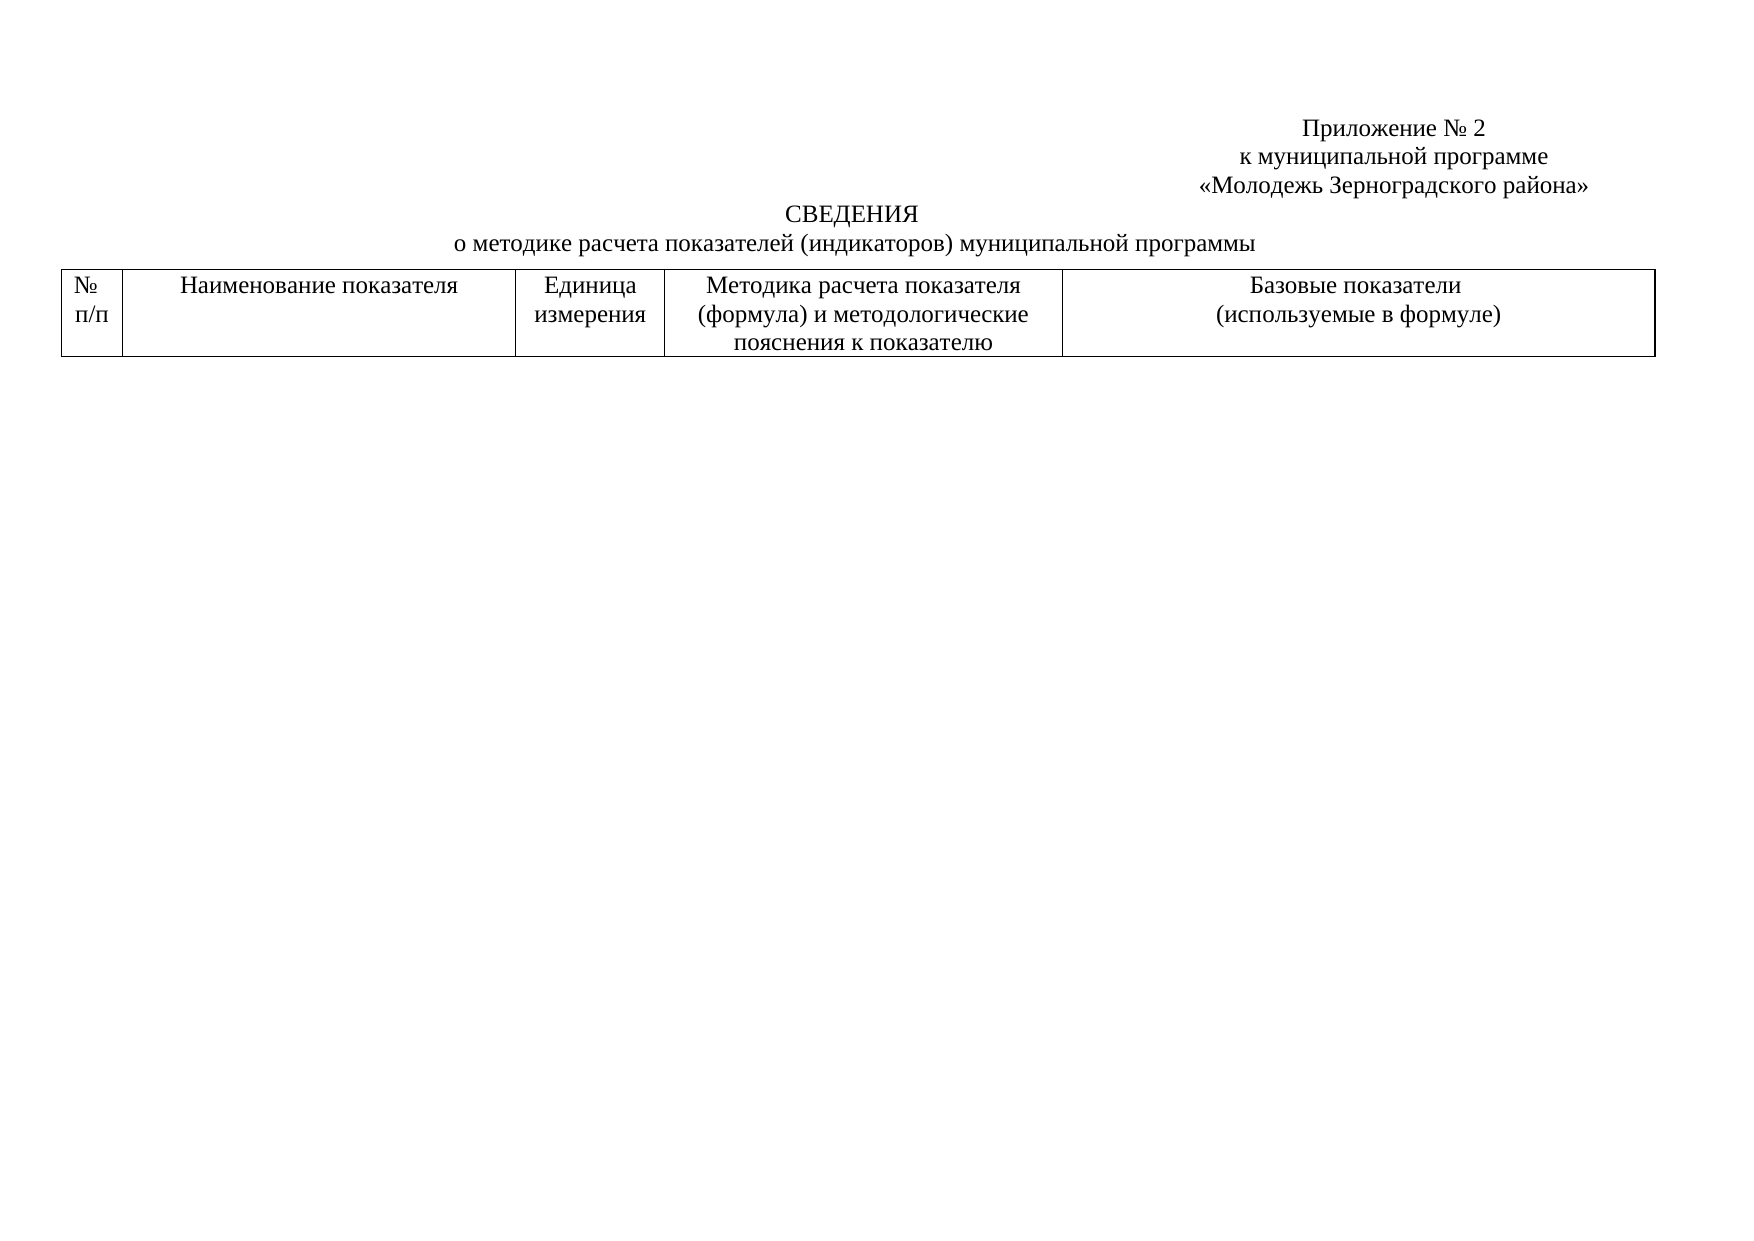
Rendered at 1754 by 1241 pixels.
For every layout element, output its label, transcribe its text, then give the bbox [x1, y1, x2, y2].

table_header Единица измерения [516, 270, 664, 356]
table_header Методика расчета показателя (формула) и методологические пояснения к показателю [665, 270, 1062, 356]
text Приложение № 2 [1152, 113, 1636, 141]
text о методике расчета показателей (индикаторов) муниципальной программы [74, 228, 1636, 256]
table_header № п/п [62, 270, 122, 356]
text Сведения [74, 199, 1636, 228]
table_header Наименование показателя [123, 270, 515, 356]
table_header Базовые показатели (используемые в формуле) [1063, 270, 1654, 356]
text к муниципальной программе [1152, 141, 1636, 170]
text «Молодежь Зерноградского района» [1152, 170, 1636, 199]
